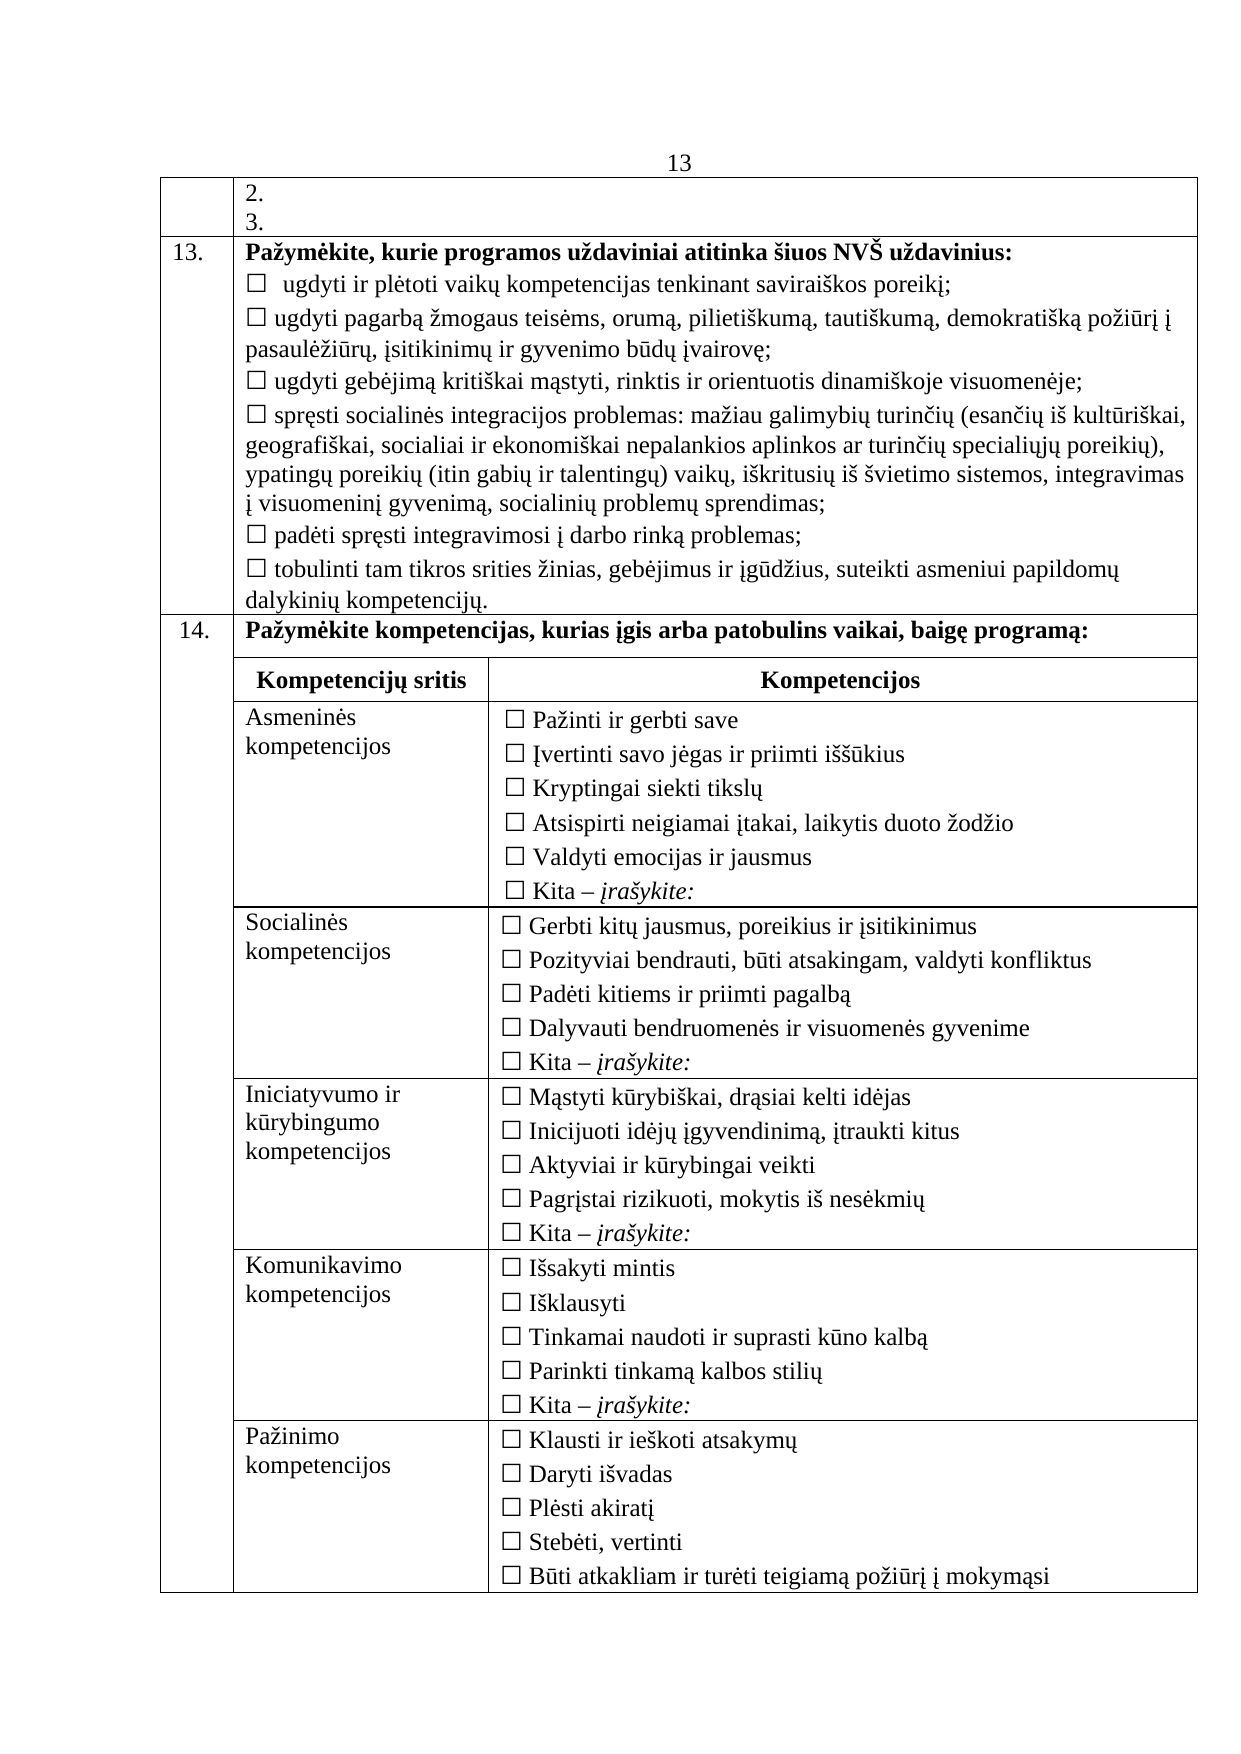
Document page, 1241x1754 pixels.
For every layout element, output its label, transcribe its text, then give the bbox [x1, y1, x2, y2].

table_cell 14. [161, 615, 233, 1592]
table_cell 2. 3. [234, 178, 1197, 236]
table_cell ☐ Klausti ir ieškoti atsakymų ☐ Daryti išvadas ☐ Plėsti akiratį ☐ Stebėti, vertinti ☐ Būti atkakliam ir turėti teigiamą požiūrį į mokymąsi [489, 1421, 1197, 1592]
table_cell Pažinimo kompetencijos [234, 1421, 488, 1592]
table_cell Kompetencijos [489, 658, 1197, 701]
table_cell ☐ Gerbti kitų jausmus, poreikius ir įsitikinimus ☐ Pozityviai bendrauti, būti atsakingam, valdyti konfliktus ☐ Padėti kitiems ir priimti pagalbą ☐ Dalyvauti bendruomenės ir visuomenės gyvenime ☐ Kita – įrašykite: [489, 908, 1197, 1078]
table_cell Iniciatyvumo ir kūrybingumo kompetencijos [234, 1079, 488, 1249]
table_cell [161, 178, 233, 236]
table_cell Asmeninės kompetencijos [234, 702, 488, 906]
table_cell Socialinės kompetencijos [234, 908, 488, 1078]
table_cell Komunikavimo kompetencijos [234, 1250, 488, 1420]
table_cell ☐ Mąstyti kūrybiškai, drąsiai kelti idėjas ☐ Inicijuoti idėjų įgyvendinimą, įtraukti kitus ☐ Aktyviai ir kūrybingai veikti ☐ Pagrįstai rizikuoti, mokytis iš nesėkmių ☐ Kita – įrašykite: [489, 1079, 1197, 1249]
table_cell 13. [161, 237, 233, 614]
table_cell Pažymėkite kompetencijas, kurias įgis arba patobulins vaikai, baigę programą: [234, 615, 1197, 657]
table_cell Kompetencijų sritis [234, 658, 488, 701]
table_cell Pažymėkite, kurie programos uždaviniai atitinka šiuos NVŠ uždavinius: ☐ ugdyti ir plėtoti vaikų kompetencijas tenkinant saviraiškos poreikį; ☐ ugdyti pagarbą žmogaus teisėms, orumą, pilietiškumą, tautiškumą, demokratišką požiūrį į pasaulėžiūrų, įsitikinimų ir gyvenimo būdų įvairovę; ☐ ugdyti gebėjimą kritiškai mąstyti, rinktis ir orientuotis dinamiškoje visuomenėje; ☐ spręsti socialinės integracijos problemas: mažiau galimybių turinčių (esančių iš kultūriškai, geografiškai, socialiai ir ekonomiškai nepalankios aplinkos ar turinčių specialiųjų poreikių), ypatingų poreikių (itin gabių ir talentingų) vaikų, iškritusių iš švietimo sistemos, integravimas į visuomeninį gyvenimą, socialinių problemų sprendimas; ☐ padėti spręsti integravimosi į darbo rinką problemas; ☐ tobulinti tam tikros srities žinias, gebėjimus ir įgūdžius, suteikti asmeniui papildomų dalykinių kompetencijų. [234, 237, 1197, 614]
table_cell ☐ Išsakyti mintis ☐ Išklausyti ☐ Tinkamai naudoti ir suprasti kūno kalbą ☐ Parinkti tinkamą kalbos stilių ☐ Kita – įrašykite: [489, 1250, 1197, 1420]
table_cell ☐ Pažinti ir gerbti save ☐ Įvertinti savo jėgas ir priimti iššūkius ☐ Kryptingai siekti tikslų ☐ Atsispirti neigiamai įtakai, laikytis duoto žodžio ☐ Valdyti emocijas ir jausmus ☐ Kita – įrašykite: [489, 702, 1197, 906]
